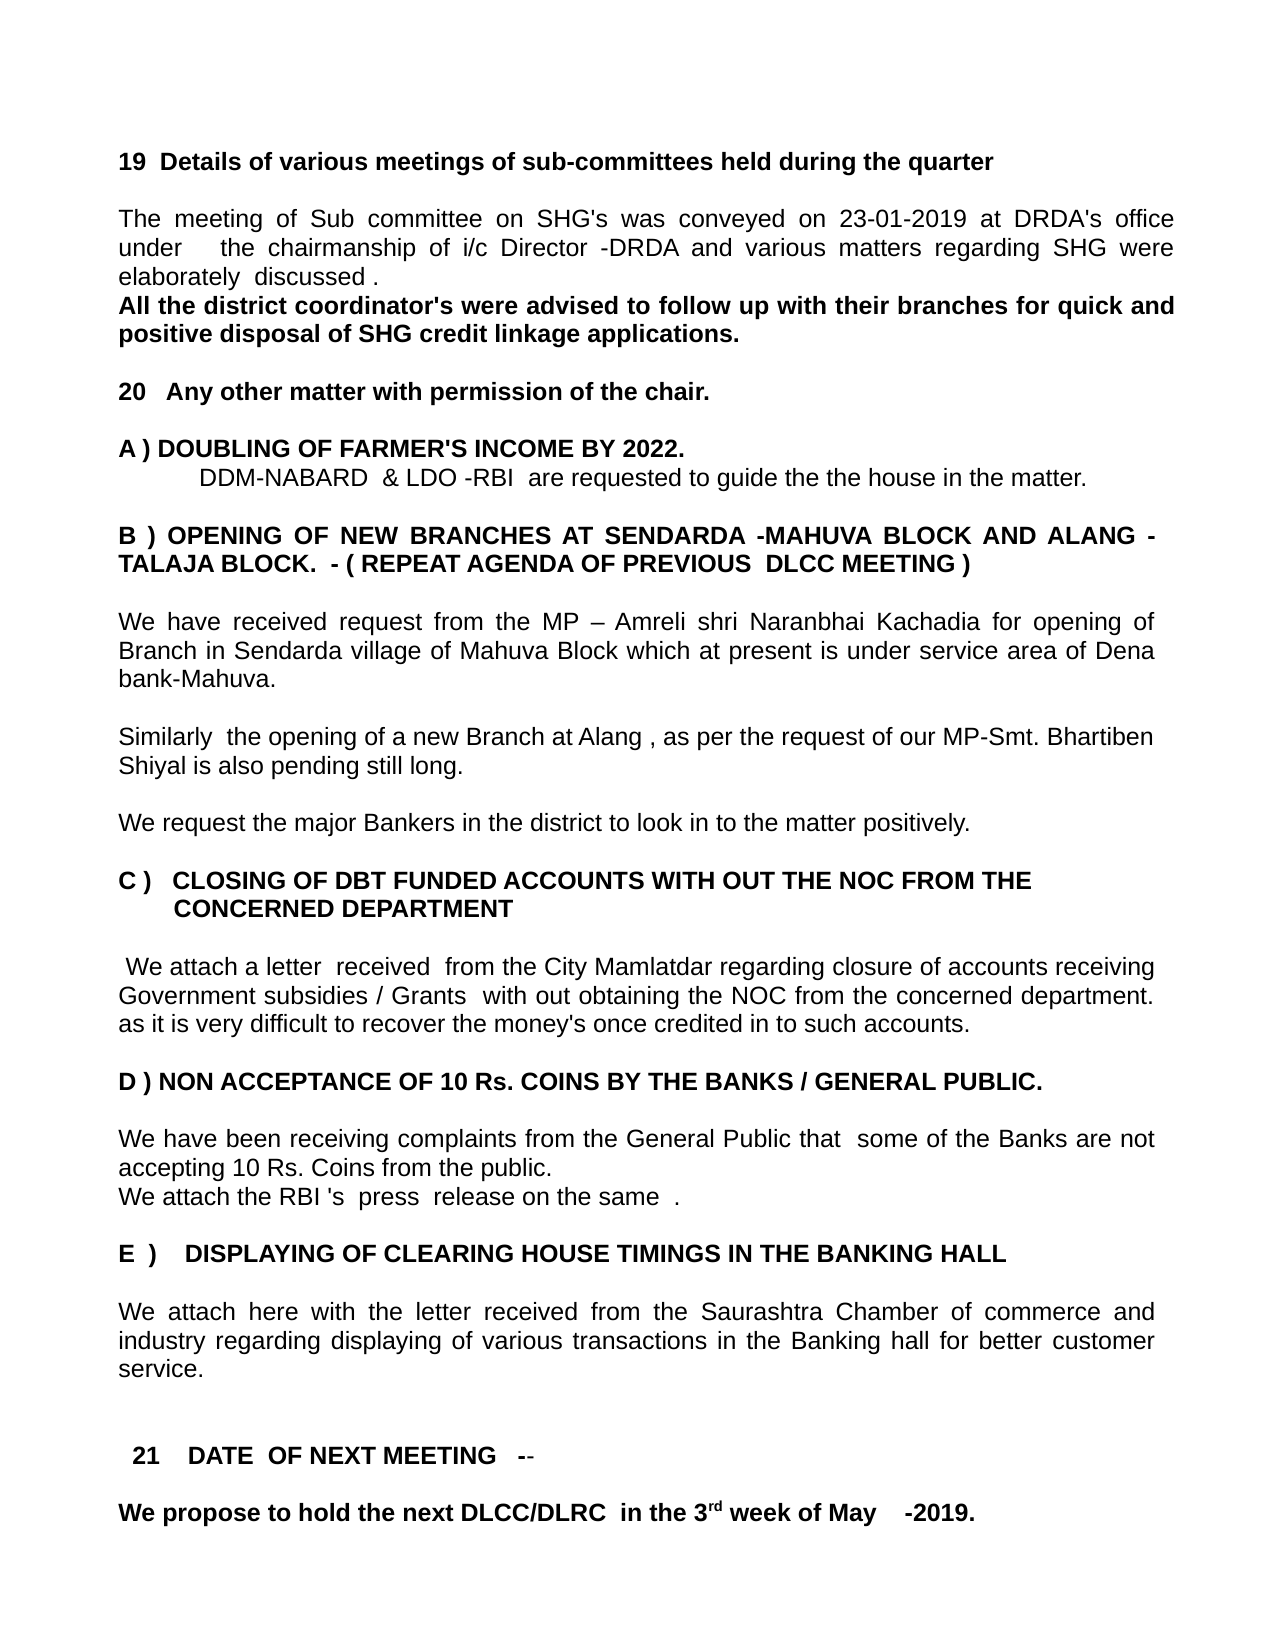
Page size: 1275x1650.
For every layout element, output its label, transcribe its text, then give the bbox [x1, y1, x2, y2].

text All the district coordinator's were advised to follow up with their branches for quick and positive disposal of SHG credit linkage applications. [118, 291, 1176, 348]
text DDM-NABARD & LDO -RBI are requested to guide the the house in the matter. [118, 463, 1157, 492]
text The meeting of Sub committee on SHG's was conveyed on 23-01-2019 at DRDA's office under the chairmanship of i/c Director -DRDA and various matters regarding SHG were elaborately discussed . [118, 204, 1176, 291]
text We have received request from the MP – Amreli shri Naranbhai Kachadia for opening of Branch in Sendarda village of Mahuva Block which at present is under service area of Dena bank-Mahuva. [118, 607, 1157, 693]
text We have been receiving complaints from the General Public that some of the Banks are not accepting 10 Rs. Coins from the public. [118, 1124, 1157, 1182]
text A ) DOUBLING OF FARMER'S INCOME BY 2022. [118, 434, 1157, 463]
text Similarly the opening of a new Branch at Alang , as per the request of our MP-Smt. Bhartiben Shiyal is also pending still long. [118, 722, 1157, 779]
text We attach the RBI 's press release on the same . [118, 1182, 1157, 1211]
text We attach a letter received from the City Mamlatdar regarding closure of accounts receiving Government subsidies / Grants with out obtaining the NOC from the concerned department. as it is very difficult to recover the money's once credited in to such accounts. [118, 952, 1157, 1038]
text We attach here with the letter received from the Saurashtra Chamber of commerce and industry regarding displaying of various transactions in the Banking hall for better customer service. [118, 1297, 1157, 1383]
text CONCERNED DEPARTMENT [118, 894, 1157, 923]
text D ) NON ACCEPTANCE OF 10 Rs. COINS BY THE BANKS / GENERAL PUBLIC. [118, 1067, 1157, 1096]
text B ) OPENING OF NEW BRANCHES AT SENDARDA -MAHUVA BLOCK AND ALANG -TALAJA BLOCK. - ( REPEAT AGENDA OF PREVIOUS DLCC MEETING ) [118, 521, 1157, 578]
text We propose to hold the next DLCC/DLRC in the 3rd week of May -2019. [118, 1498, 1176, 1527]
text We request the major Bankers in the district to look in to the matter positively. [118, 808, 1157, 837]
text 20 Any other matter with permission of the chair. [118, 377, 1157, 406]
text 21 DATE OF NEXT MEETING -- [118, 1441, 1157, 1469]
text C ) CLOSING OF DBT FUNDED ACCOUNTS WITH OUT THE NOC FROM THE [118, 866, 1157, 894]
text 19 Details of various meetings of sub-committees held during the quarter [118, 147, 1176, 176]
text E ) DISPLAYING OF CLEARING HOUSE TIMINGS IN THE BANKING HALL [118, 1239, 1157, 1268]
